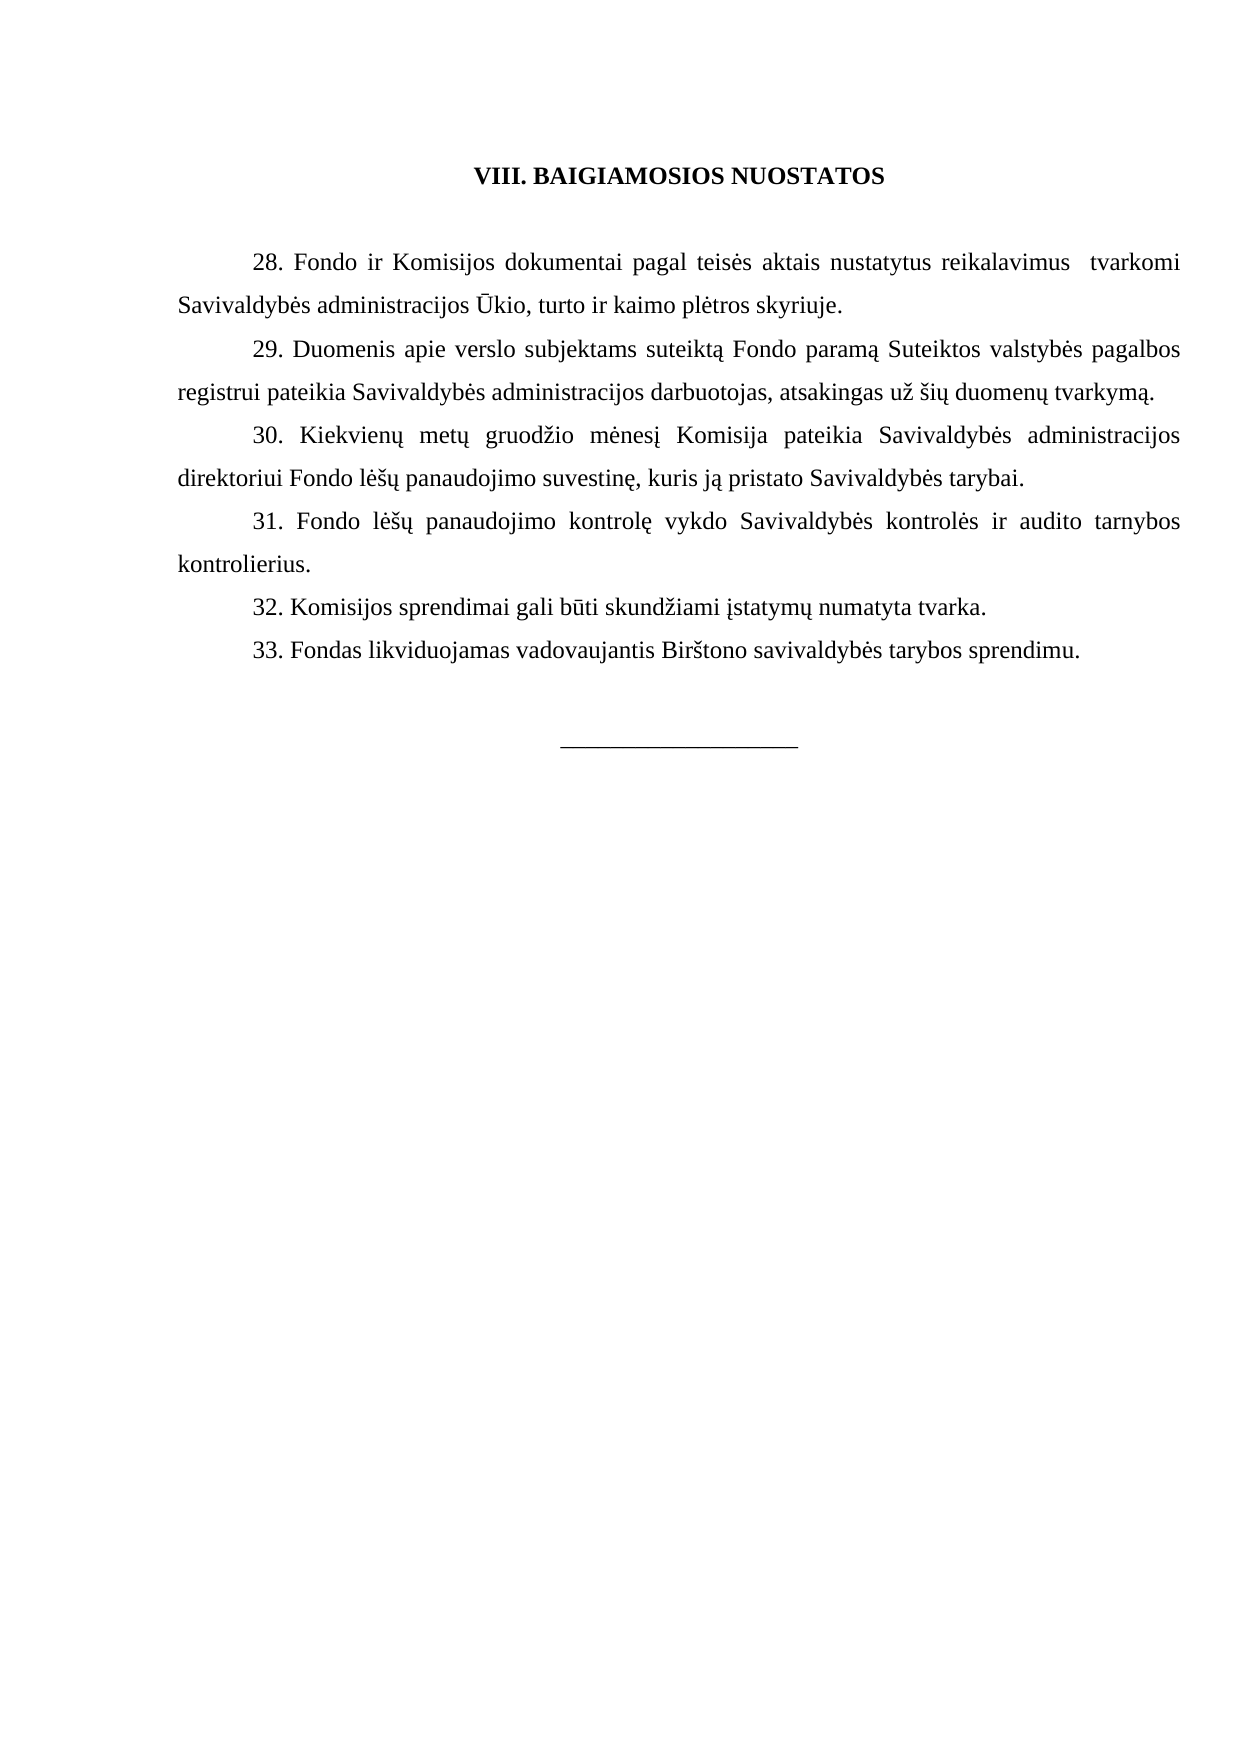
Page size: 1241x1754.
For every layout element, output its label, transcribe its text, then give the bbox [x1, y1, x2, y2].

text 33. Fondas likviduojamas vadovaujantis Birštono savivaldybės tarybos sprendimu. [177, 636, 1181, 664]
text 29. Duomenis apie verslo subjektams suteiktą Fondo paramą Suteiktos valstybės pagalbos registrui pateikia Savivaldybės administracijos darbuotojas, atsakingas už šių duomenų tvarkymą. [177, 334, 1181, 406]
text 31. Fondo lėšų panaudojimo kontrolę vykdo Savivaldybės kontrolės ir audito tarnybos kontrolierius. [177, 506, 1181, 578]
text 28. Fondo ir Komisijos dokumentai pagal teisės aktais nustatytus reikalavimus tvarkomi Savivaldybės administracijos Ūkio, turto ir kaimo plėtros skyriuje. [177, 247, 1181, 319]
text 32. Komisijos sprendimai gali būti skundžiami įstatymų numatyta tvarka. [177, 592, 1181, 621]
text ___________________ [177, 722, 1181, 751]
text VIII. BAIGIAMOSIOS NUOSTATOS [177, 161, 1181, 190]
text 30. Kiekvienų metų gruodžio mėnesį Komisija pateikia Savivaldybės administracijos direktoriui Fondo lėšų panaudojimo suvestinę, kuris ją pristato Savivaldybės tarybai. [177, 420, 1181, 492]
